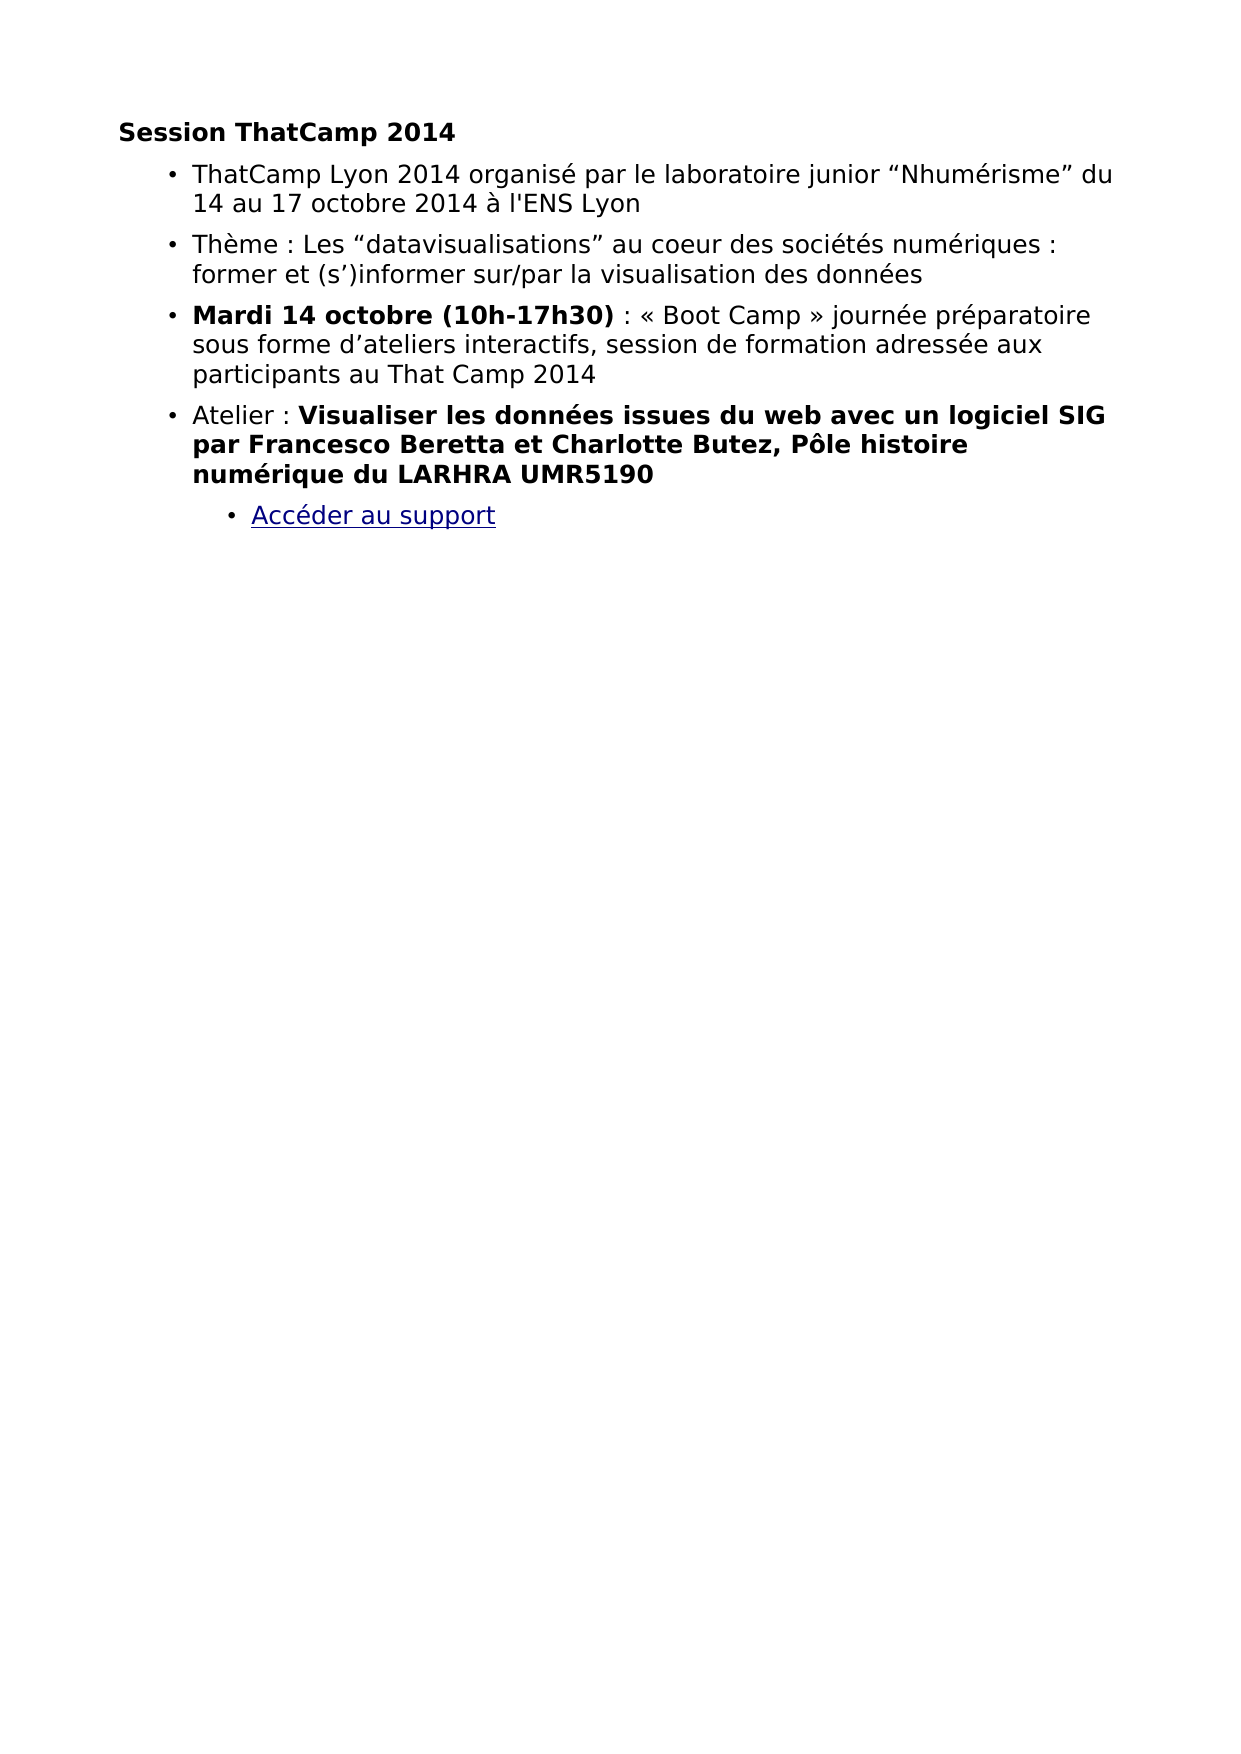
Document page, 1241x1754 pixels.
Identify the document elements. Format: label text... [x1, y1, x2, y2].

list Atelier : Visualiser les données issues du web avec un logiciel SIG par Francesco Beretta et Charlotte Butez, Pôle histoire numérique du LARHRA UMR5190 [177, 401, 1122, 489]
list ThatCamp Lyon 2014 organisé par le laboratoire junior “Nhumérisme” du 14 au 17 octobre 2014 à l'ENS Lyon [177, 160, 1122, 218]
list Accéder au support [236, 501, 1122, 531]
list Mardi 14 octobre (10h-17h30) : « Boot Camp » journée préparatoire sous forme d’ateliers interactifs, session de formation adressée aux participants au That Camp 2014 [177, 301, 1122, 389]
text Session ThatCamp 2014 [118, 118, 1122, 147]
list Thème : Les “datavisualisations” au coeur des sociétés numériques : former et (s’)informer sur/par la visualisation des données [177, 231, 1122, 289]
